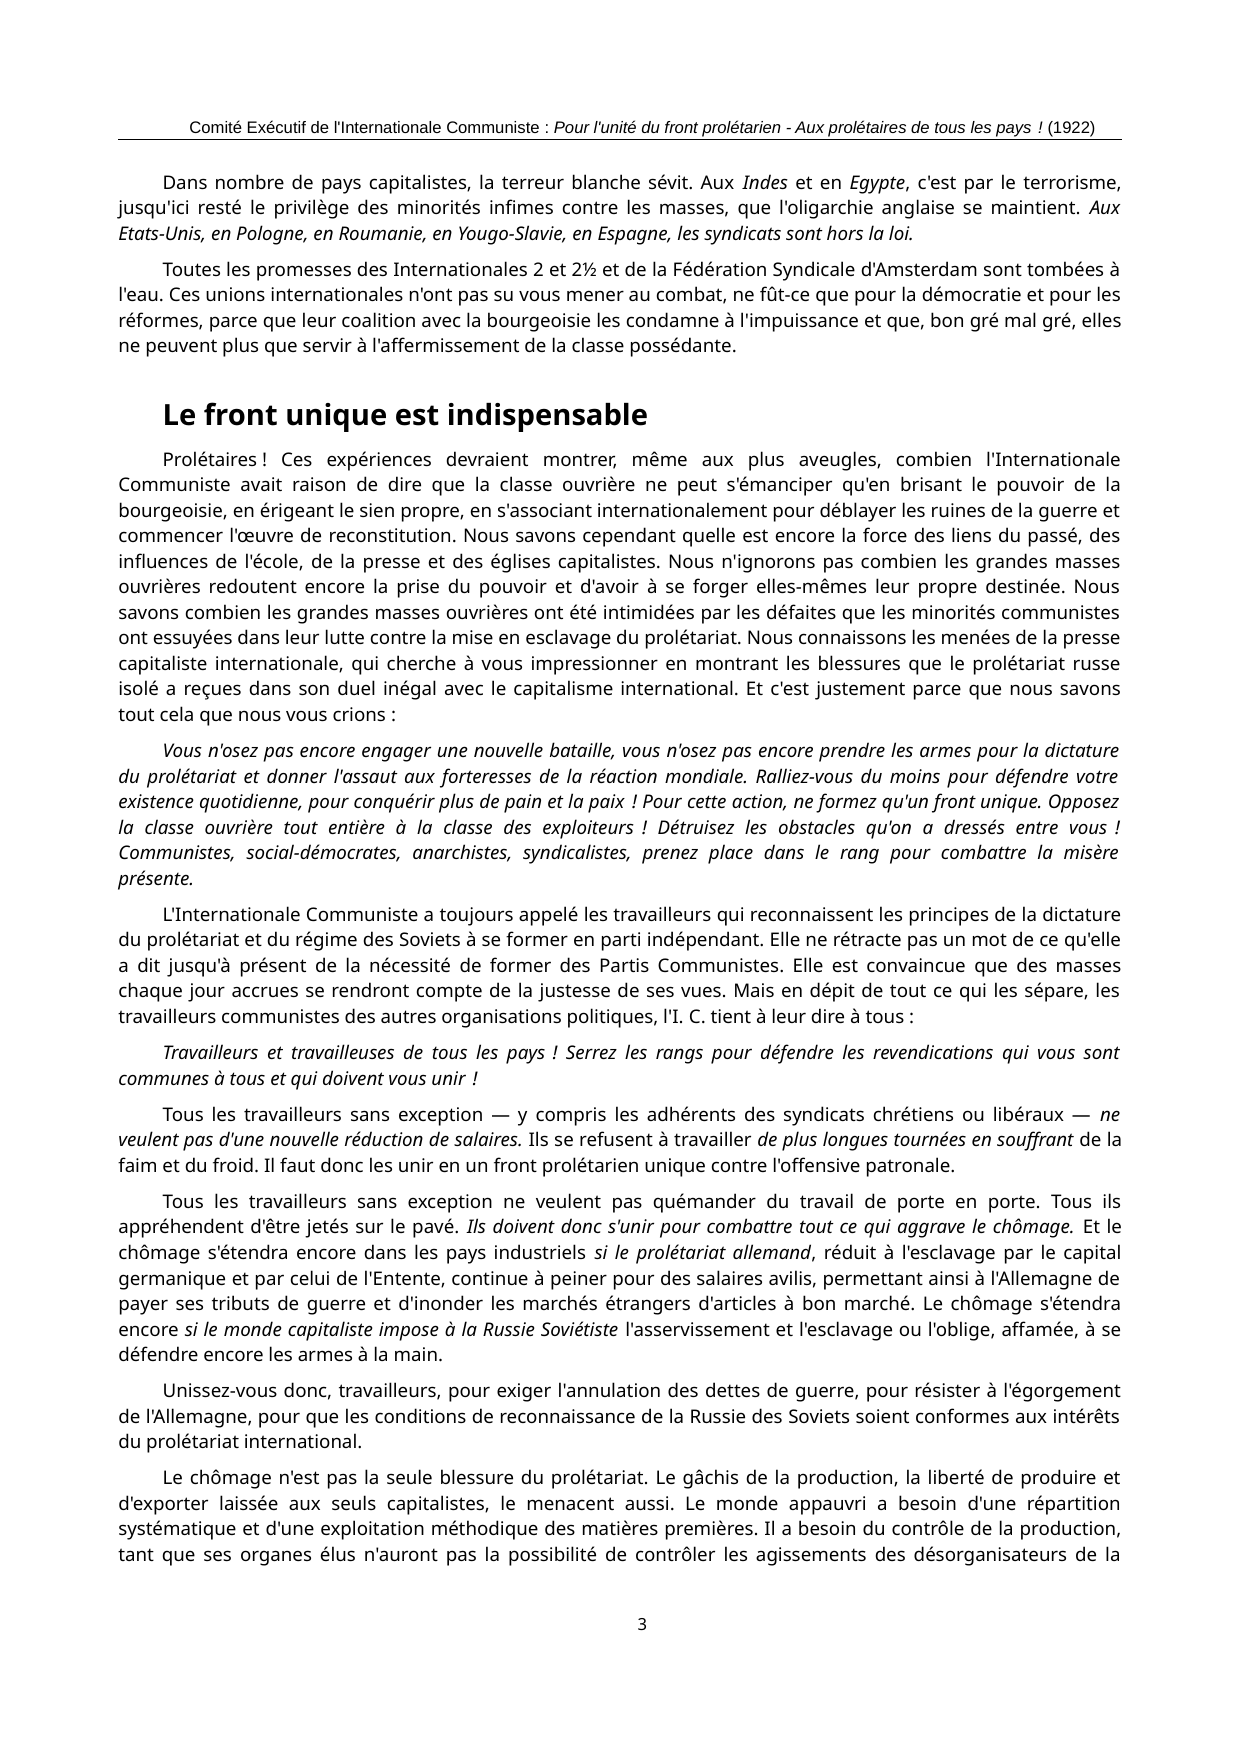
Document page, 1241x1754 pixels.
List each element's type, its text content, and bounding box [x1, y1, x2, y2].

text Le chômage n'est pas la seule blessure du prolétariat. Le gâchis de la production, la liberté de produire et d'exporter laissée aux seuls capitalistes, le menacent aussi. Le monde appauvri a besoin d'une répartition systématique et d'une exploitation méthodique des matières premières. Il a besoin du contrôle de la production, tant que ses organes élus n'auront pas la possibilité de contrôler les agissements des désorganisateurs de la [118, 1465, 1122, 1567]
text L'Internationale Communiste a toujours appelé les travailleurs qui reconnaissent les principes de la dictature du prolétariat et du régime des Soviets à se former en parti indépendant. Elle ne rétracte pas un mot de ce qu'elle a dit jusqu'à présent de la nécessité de former des Partis Communistes. Elle est convaincue que des masses chaque jour accrues se rendront compte de la justesse de ses vues. Mais en dépit de tout ce qui les sépare, les travailleurs communistes des autres organisations politiques, l'I. C. tient à leur dire à tous : [118, 901, 1122, 1029]
text Toutes les promesses des Internationales 2 et 2½ et de la Fédération Syndicale d'Amsterdam sont tombées à l'eau. Ces unions internationales n'ont pas su vous mener au combat, ne fût-ce que pour la démocratie et pour les réformes, parce que leur coalition avec la bourgeoisie les condamne à l'impuissance et que, bon gré mal gré, elles ne peuvent plus que servir à l'affermissement de la classe possédante. [118, 256, 1122, 358]
text Travailleurs et travailleuses de tous les pays ! Serrez les rangs pour défendre les revendications qui vous sont communes à tous et qui doivent vous unir ! [118, 1039, 1122, 1090]
text Vous n'osez pas encore engager une nouvelle bataille, vous n'osez pas encore prendre les armes pour la dictature du prolétariat et donner l'assaut aux forteresses de la réaction mondiale. Ralliez-vous du moins pour défendre votre existence quotidienne, pour conquérir plus de pain et la paix ! Pour cette action, ne formez qu'un front unique. Opposez la classe ouvrière tout entière à la classe des exploiteurs ! Détruisez les obstacles qu'on a dressés entre vous ! Communistes, social-démocrates, anarchistes, syndicalistes, prenez place dans le rang pour combattre la misère présente. [118, 737, 1122, 891]
text Dans nombre de pays capitalistes, la terreur blanche sévit. Aux Indes et en Egypte, c'est par le terrorisme, jusqu'ici resté le privilège des minorités infimes contre les masses, que l'oligarchie anglaise se maintient. Aux Etats-Unis, en Pologne, en Roumanie, en Yougo-Slavie, en Espagne, les syndicats sont hors la loi. [118, 169, 1122, 246]
text Tous les travailleurs sans exception ne veulent pas quémander du travail de porte en porte. Tous ils appréhendent d'être jetés sur le pavé. Ils doivent donc s'unir pour combattre tout ce qui aggrave le chômage. Et le chômage s'étendra encore dans les pays industriels si le prolétariat allemand, réduit à l'esclavage par le capital germanique et par celui de l'Entente, continue à peiner pour des salaires avilis, permettant ainsi à l'Allemagne de payer ses tributs de guerre et d'inonder les marchés étrangers d'articles à bon marché. Le chômage s'étendra encore si le monde capitaliste impose à la Russie Soviétiste l'asservissement et l'esclavage ou l'oblige, affamée, à se défendre encore les armes à la main. [118, 1188, 1122, 1367]
text Prolétaires ! Ces expériences devraient montrer, même aux plus aveugles, combien l'Internationale Communiste avait raison de dire que la classe ouvrière ne peut s'émanciper qu'en brisant le pouvoir de la bourgeoisie, en érigeant le sien propre, en s'associant internationalement pour déblayer les ruines de la guerre et commencer l'œuvre de reconstitution. Nous savons cependant quelle est encore la force des liens du passé, des influences de l'école, de la presse et des églises capitalistes. Nous n'ignorons pas combien les grandes masses ouvrières redoutent encore la prise du pouvoir et d'avoir à se forger elles-mêmes leur propre destinée. Nous savons combien les grandes masses ouvrières ont été intimidées par les défaites que les minorités communistes ont essuyées dans leur lutte contre la mise en esclavage du prolétariat. Nous connaissons les menées de la presse capitaliste internationale, qui cherche à vous impressionner en montrant les blessures que le prolétariat russe isolé a reçues dans son duel inégal avec le capitalisme international. Et c'est justement parce que nous savons tout cela que nous vous crions : [118, 446, 1122, 727]
text Tous les travailleurs sans exception — y compris les adhérents des syndicats chrétiens ou libéraux — ne veulent pas d'une nouvelle réduction de salaires. Ils se refusent à travailler de plus longues tournées en souffrant de la faim et du froid. Il faut donc les unir en un front prolétarien unique contre l'offensive patronale. [118, 1101, 1122, 1178]
subtitle Le front unique est indispensable [118, 394, 1122, 433]
text Unissez-vous donc, travailleurs, pour exiger l'annulation des dettes de guerre, pour résister à l'égorgement de l'Allemagne, pour que les conditions de reconnaissance de la Russie des Soviets soient conformes aux intérêts du prolétariat international. [118, 1377, 1122, 1454]
